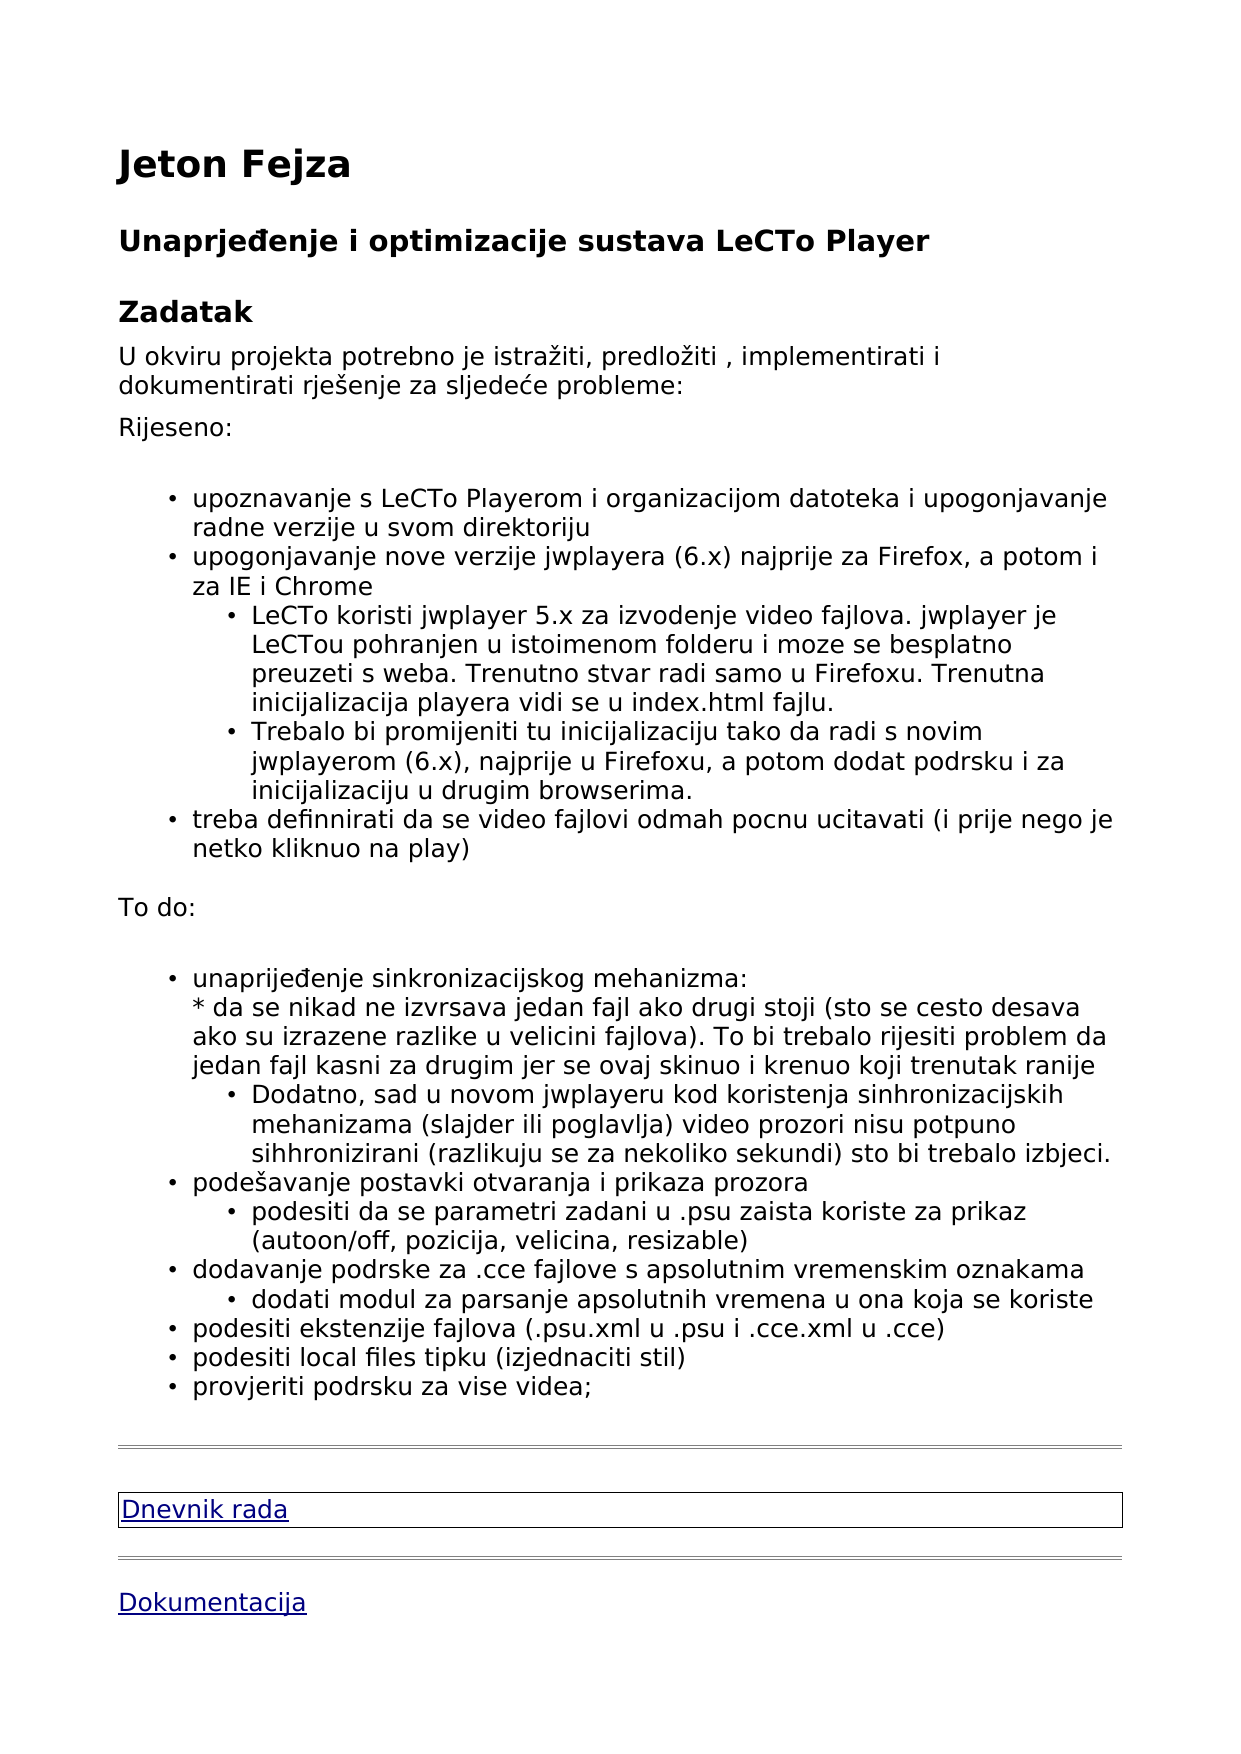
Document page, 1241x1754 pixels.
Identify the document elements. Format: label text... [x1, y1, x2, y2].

list treba definnirati da se video fajlovi odmah pocnu ucitavati (i prije nego je netko kliknuo na play) [177, 805, 1122, 863]
list podesiti ekstenzije fajlova (.psu.xml u .psu i .cce.xml u .cce) [177, 1314, 1122, 1343]
list upoznavanje s LeCTo Playerom i organizacijom datoteka i upogonjavanje radne verzije u svom direktoriju [177, 484, 1122, 542]
list upogonjavanje nove verzije jwplayera (6.x) najprije za Firefox, a potom i za IE i Chrome [177, 542, 1122, 601]
text To do: [118, 893, 1122, 922]
text Dokumentacija [118, 1588, 1122, 1618]
text U okviru projekta potrebno je istražiti, predložiti , implementirati i dokumentirati rješenje za sljedeće probleme: [118, 342, 1122, 401]
list podesiti local files tipku (izjednaciti stil) [177, 1343, 1122, 1372]
list unaprijeđenje sinkronizacijskog mehanizma: * da se nikad ne izvrsava jedan fajl ako drugi stoji (sto se cesto desava ako su izrazene razlike u velicini fajlova). To bi trebalo rijesiti problem da jedan fajl kasni za drugim jer se ovaj skinuo i krenuo koji trenutak ranije [177, 964, 1122, 1081]
list dodavanje podrske za .cce fajlove s apsolutnim vremenskim oznakama [177, 1256, 1122, 1285]
subtitle Unaprjeđenje i optimizacije sustava LeCTo Player [118, 224, 1122, 258]
subtitle Zadatak [118, 296, 1122, 330]
list provjeriti podrsku za vise videa; [177, 1372, 1122, 1401]
list Dodatno, sad u novom jwplayeru kod koristenja sinhronizacijskih mehanizama (slajder ili poglavlja) video prozori nisu potpuno sihhronizirani (razlikuju se za nekoliko sekundi) sto bi trebalo izbjeci. [236, 1081, 1122, 1168]
list Trebalo bi promijeniti tu inicijalizaciju tako da radi s novim jwplayerom (6.x), najprije u Firefoxu, a potom dodat podrsku i za inicijalizaciju u drugim browserima. [236, 717, 1122, 805]
subtitle Jeton Fejza [118, 143, 1122, 187]
list podešavanje postavki otvaranja i prikaza prozora [177, 1168, 1122, 1197]
list LeCTo koristi jwplayer 5.x za izvodenje video fajlova. jwplayer je LeCTou pohranjen u istoimenom folderu i moze se besplatno preuzeti s weba. Trenutno stvar radi samo u Firefoxu. Trenutna inicijalizacija playera vidi se u index.html fajlu. [236, 601, 1122, 717]
list dodati modul za parsanje apsolutnih vremena u ona koja se koriste [236, 1285, 1122, 1314]
table_header Dnevnik rada [119, 1493, 1122, 1527]
list podesiti da se parametri zadani u .psu zaista koriste za prikaz (autoon/off, pozicija, velicina, resizable) [236, 1197, 1122, 1256]
text Rijeseno: [118, 413, 1122, 442]
